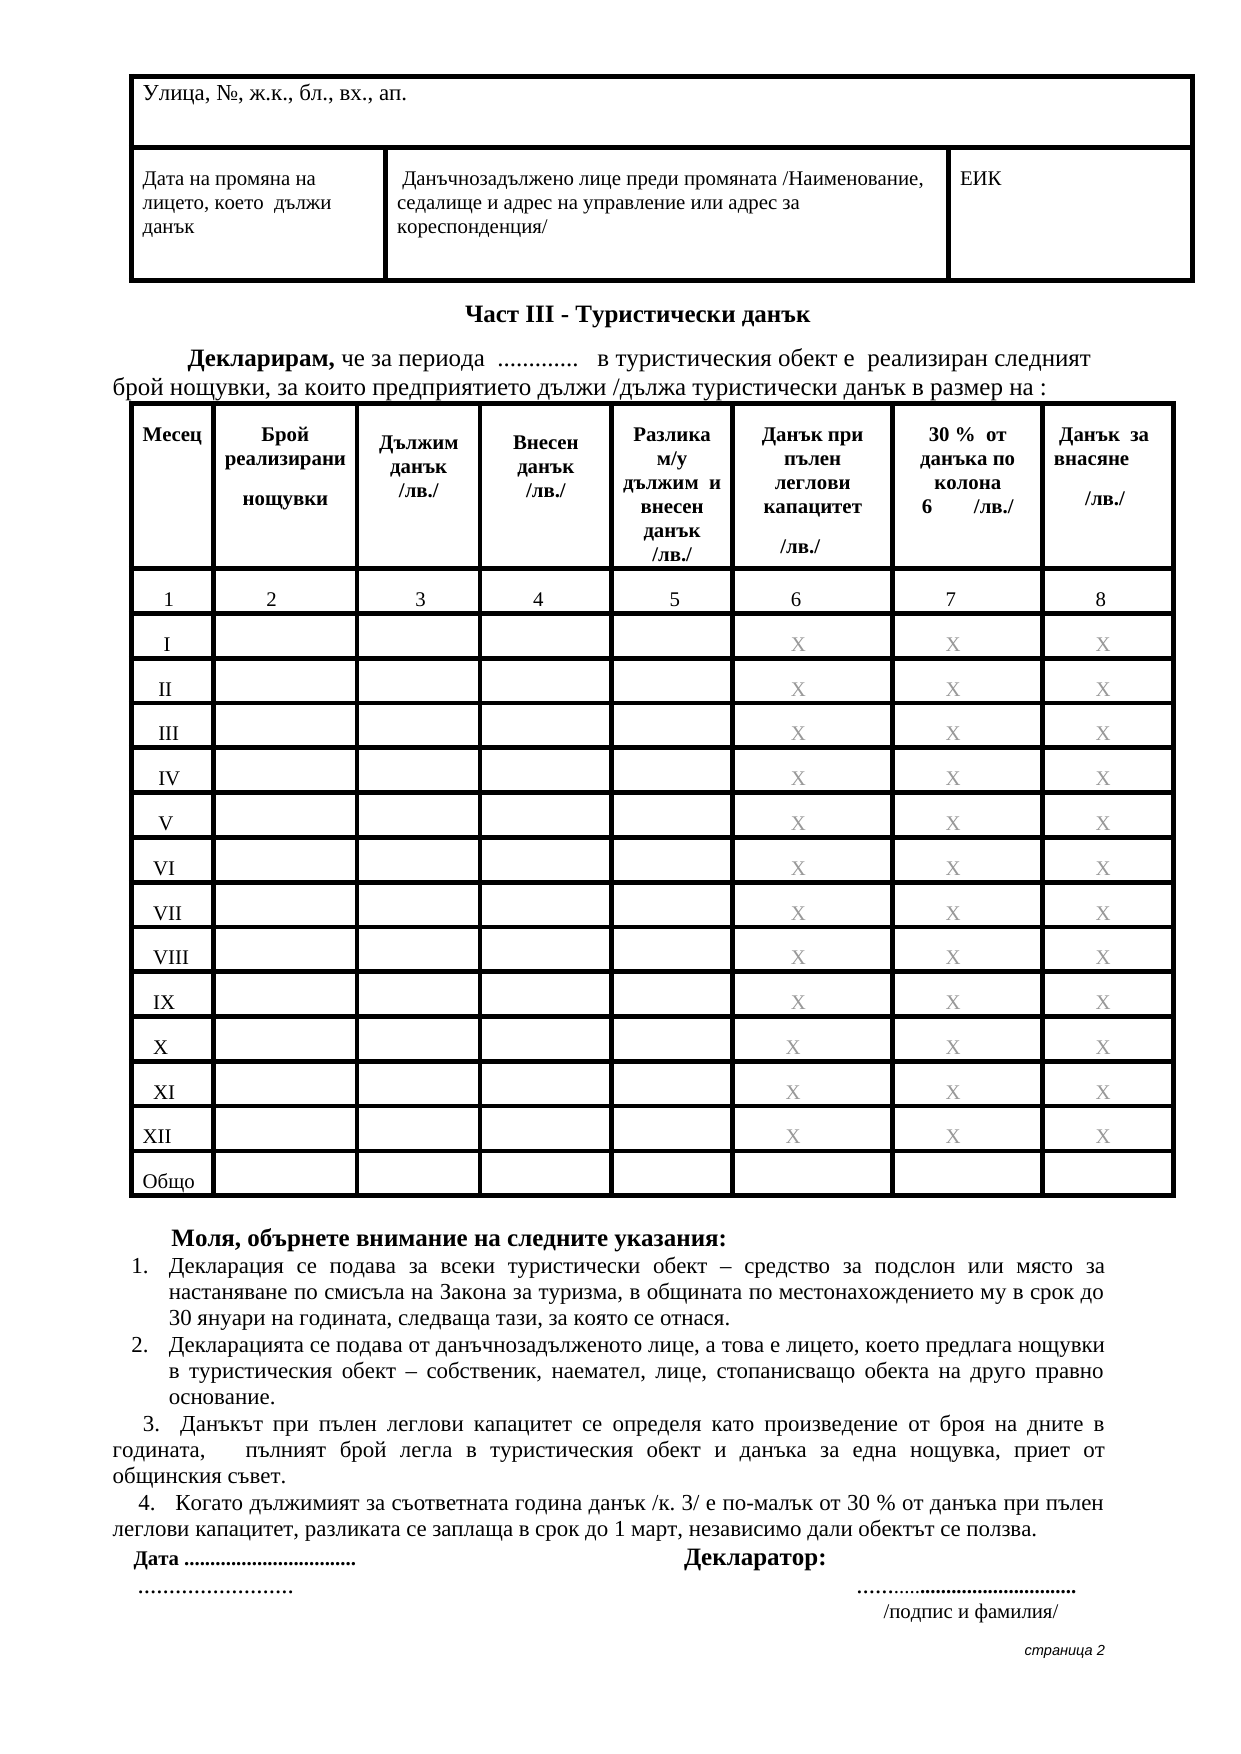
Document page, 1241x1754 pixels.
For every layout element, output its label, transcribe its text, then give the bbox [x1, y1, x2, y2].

table_cell [614, 840, 730, 880]
table_cell Х [1045, 1064, 1171, 1104]
table_cell Х [735, 795, 890, 835]
table_cell Х [735, 974, 890, 1014]
table_cell VІ [134, 840, 211, 880]
table_cell [359, 750, 478, 790]
table_cell 5 [614, 571, 730, 611]
table_cell [614, 705, 730, 745]
table_cell [482, 795, 609, 835]
table_cell Х [895, 1108, 1040, 1148]
table_cell 3 [359, 571, 478, 611]
table_cell [482, 1019, 609, 1059]
table_cell ХІІ [134, 1108, 211, 1148]
table_cell [216, 661, 355, 701]
table_header Данък при пълен леглови капацитет /лв./ [735, 406, 890, 566]
table_cell [614, 1153, 730, 1193]
table_cell Общо [134, 1153, 211, 1193]
table_cell [482, 661, 609, 701]
table_header Дължим данък /лв./ [359, 406, 478, 566]
table_cell [359, 929, 478, 969]
table_cell [216, 1019, 355, 1059]
table_cell Х [1045, 885, 1171, 924]
table_cell [482, 974, 609, 1014]
table_cell [482, 750, 609, 790]
table_cell Х [895, 616, 1040, 656]
table_cell ХІ [134, 1064, 211, 1104]
table_cell [735, 1153, 890, 1193]
table_cell [216, 974, 355, 1014]
table_cell ІІ [134, 661, 211, 701]
table_header Месец [134, 406, 211, 566]
table_cell Х [895, 1019, 1040, 1059]
table_header Внесен данък /лв./ [482, 406, 609, 566]
table_cell [216, 616, 355, 656]
table_cell [614, 1019, 730, 1059]
table_cell [614, 750, 730, 790]
table_cell [614, 1064, 730, 1104]
table_cell Х [1045, 616, 1171, 656]
text 3. Данъкът при пълен леглови капацитет се определя като произведение от броя на дните в годината, пълният брой легла в туристическия обект и данъка за една нощувка, приет от общинския съвет. [112, 1410, 1106, 1489]
table_cell [216, 795, 355, 835]
table_cell [482, 1153, 609, 1193]
table_cell Х [735, 1108, 890, 1148]
table_cell Х [1045, 661, 1171, 701]
table_cell [482, 840, 609, 880]
table_cell [1045, 1153, 1171, 1193]
table_cell Х [735, 750, 890, 790]
table_cell 6 [735, 571, 890, 611]
table_cell Х [735, 616, 890, 656]
table_cell VІІ [134, 885, 211, 924]
table_cell [216, 1108, 355, 1148]
table_cell Х [895, 885, 1040, 924]
table_cell [216, 840, 355, 880]
text /подпис и фамилия/ [112, 1599, 1106, 1623]
table_header Данък за внасяне /лв./ [1045, 406, 1171, 566]
table_cell [895, 1153, 1040, 1193]
table_cell І [134, 616, 211, 656]
table_header Брой реализирани нощувки [216, 406, 355, 566]
table_cell [482, 705, 609, 745]
table_cell [359, 1019, 478, 1059]
table_cell [216, 705, 355, 745]
table_cell 7 [895, 571, 1040, 611]
table_cell Х [1045, 795, 1171, 835]
table_cell 2 [216, 571, 355, 611]
table_cell Х [735, 1019, 890, 1059]
table_cell [216, 1064, 355, 1104]
table_cell Х [1045, 840, 1171, 880]
table_header 30 % от данъка по колона 6 /лв./ [895, 406, 1040, 566]
table_cell ІХ [134, 974, 211, 1014]
table_cell ІV [134, 750, 211, 790]
table_cell Х [134, 1019, 211, 1059]
table_cell V [134, 795, 211, 835]
table_cell [216, 1153, 355, 1193]
table_cell Х [1045, 750, 1171, 790]
table_cell [359, 705, 478, 745]
table_cell [482, 885, 609, 924]
table_cell [614, 661, 730, 701]
table_cell [482, 616, 609, 656]
table_cell [482, 929, 609, 969]
table_cell 4 [482, 571, 609, 611]
table_cell Дата на промяна на лицето, което дължи данък [134, 150, 383, 278]
table_cell 8 [1045, 571, 1171, 611]
table_cell [216, 885, 355, 924]
table_cell [216, 750, 355, 790]
table_cell Х [895, 929, 1040, 969]
text Декларирам, че за периода ............. в туристическия обект е реализиран следният брой нощувки, за които предприятието дължи /дължа туристически данък в размер на : [112, 343, 1106, 401]
table_cell ЕИК [951, 150, 1190, 278]
table_cell VІІІ [134, 929, 211, 969]
text Дата ................................. Декларатор: [112, 1542, 1106, 1570]
table_cell [614, 974, 730, 1014]
table_cell Х [895, 795, 1040, 835]
table_cell Х [1045, 705, 1171, 745]
table_cell [482, 1108, 609, 1148]
table_cell Х [735, 1064, 890, 1104]
table_cell [614, 885, 730, 924]
table_cell [614, 1108, 730, 1148]
table_cell Данъчнозадължено лице преди промяната /Наименование, седалище и адрес на управление или адрес за кореспонденция/ [388, 150, 946, 278]
list Декларация се подава за всеки туристически обект – средство за подслон или място за настаняване по смисъла на Закона за туризма, в общината по местонахождението му в срок до 30 януари на годината, следваща тази, за която се отнася. [131, 1252, 1106, 1331]
table_cell ІІІ [134, 705, 211, 745]
table_cell [614, 929, 730, 969]
text ......................... ......................................... [112, 1570, 1106, 1599]
table_cell Х [1045, 1108, 1171, 1148]
table_cell Х [735, 885, 890, 924]
text 4. Когато дължимият за съответната година данък /к. 3/ е по-малък от 30 % от данъка при пълен леглови капацитет, разликата се заплаща в срок до 1 март, независимо дали обектът се ползва. [112, 1489, 1106, 1542]
table_cell [359, 840, 478, 880]
table_cell Х [735, 840, 890, 880]
table_cell [359, 885, 478, 924]
list Декларацията се подава от данъчнозадълженото лице, а това е лицето, което предлага нощувки в туристическия обект – собственик, наемател, лице, стопанисващо обекта на друго правно основание. [131, 1331, 1106, 1410]
table_cell [359, 1153, 478, 1193]
table_cell Улица, №, ж.к., бл., вх., ап. [134, 79, 1190, 145]
table_cell Х [1045, 974, 1171, 1014]
text Част ІІІ - Туристически данък [112, 299, 1106, 327]
table_cell [359, 1108, 478, 1148]
table_cell Х [895, 750, 1040, 790]
table_cell [359, 795, 478, 835]
table_cell [359, 616, 478, 656]
table_cell Х [895, 705, 1040, 745]
table_cell [359, 661, 478, 701]
table_cell Х [735, 661, 890, 701]
table_cell [614, 616, 730, 656]
table_cell Х [895, 974, 1040, 1014]
table_cell [482, 1064, 609, 1104]
table_cell Х [895, 840, 1040, 880]
table_cell Х [1045, 929, 1171, 969]
table_cell 1 [134, 571, 211, 611]
table_cell Х [895, 661, 1040, 701]
table_cell Х [735, 929, 890, 969]
table_cell Х [735, 705, 890, 745]
table_cell [359, 974, 478, 1014]
table_cell Х [1045, 1019, 1171, 1059]
table_cell [216, 929, 355, 969]
table_cell [359, 1064, 478, 1104]
text Моля, обърнете внимание на следните указания: [112, 1223, 1106, 1252]
table_header Разлика м/у дължим и внесен данък /лв./ [614, 406, 730, 566]
table_cell [614, 795, 730, 835]
table_cell Х [895, 1064, 1040, 1104]
